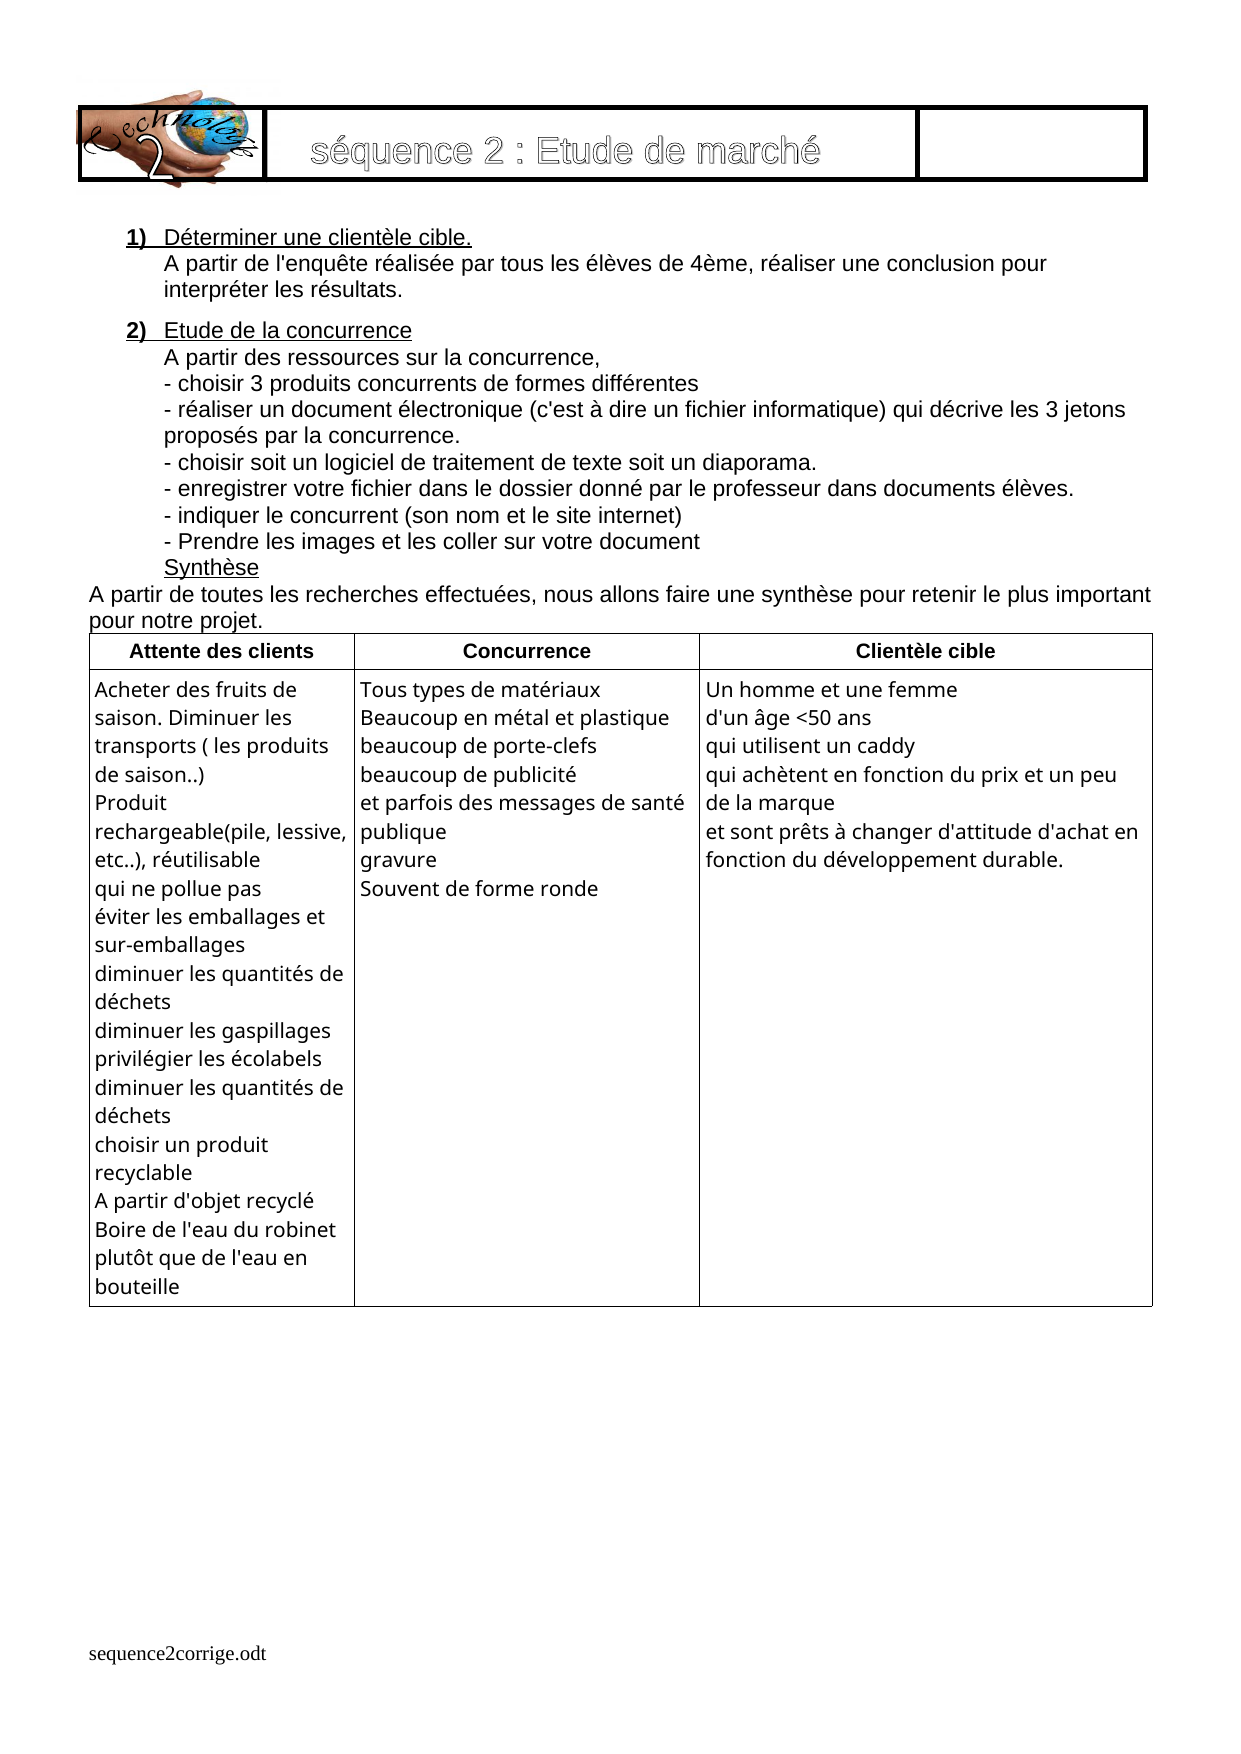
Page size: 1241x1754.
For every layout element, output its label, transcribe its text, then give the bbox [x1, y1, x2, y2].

list Etude de la concurrence [126, 317, 1152, 343]
picture [268, 110, 281, 177]
list - choisir soit un logiciel de traitement de texte soit un diaporama. [126, 449, 1152, 475]
list - réaliser un document électronique (c'est à dire un fichier informatique) qui décrive les 3 jetons proposés par la concurrence. [126, 396, 1152, 449]
table_cell Un homme et une femme d'un âge <50 ans qui utilisent un caddy qui achètent en fonction du prix et un peu de la marque et sont prêts à changer d'attitude d'achat en fonction du développement durable. [700, 670, 1152, 1306]
list - indiquer le concurrent (son nom et le site internet) [126, 502, 1152, 528]
table_cell Tous types de matériaux Beaucoup en métal et plastique beaucoup de porte-clefs beaucoup de publicité et parfois des messages de santé publique gravure Souvent de forme ronde [355, 670, 699, 1306]
picture [76, 75, 281, 203]
table_header Clientèle cible [700, 634, 1152, 669]
list Synthèse [126, 554, 1152, 581]
table_header Attente des clients [90, 634, 354, 669]
table_cell Acheter des fruits de saison. Diminuer les transports ( les produits de saison..) Produit rechargeable(pile, lessive, etc..), réutilisable qui ne pollue pas éviter les emballages et sur-emballages diminuer les quantités de déchets diminuer les gaspillages privilégier les écolabels diminuer les quantités de déchets choisir un produit recyclable A partir d'objet recyclé Boire de l'eau du robinet plutôt que de l'eau en bouteille [90, 670, 354, 1306]
picture [82, 110, 262, 177]
list - Prendre les images et les coller sur votre document [126, 528, 1152, 554]
list - enregistrer votre fichier dans le dossier donné par le professeur dans documents élèves. [126, 475, 1152, 502]
list Déterminer une clientèle cible. [126, 224, 1152, 250]
text séquence 2 : Etude de marché [282, 128, 915, 171]
list - choisir 3 produits concurrents de formes différentes [126, 370, 1152, 396]
table_header Concurrence [355, 634, 699, 669]
list A partir de l'enquête réalisée par tous les élèves de 4ème, réaliser une conclusion pour interpréter les résultats. [126, 250, 1152, 303]
list A partir des ressources sur la concurrence, [126, 343, 1152, 370]
text A partir de toutes les recherches effectuées, nous allons faire une synthèse pour retenir le plus important pour notre projet. [89, 581, 1152, 633]
text [920, 128, 1143, 171]
